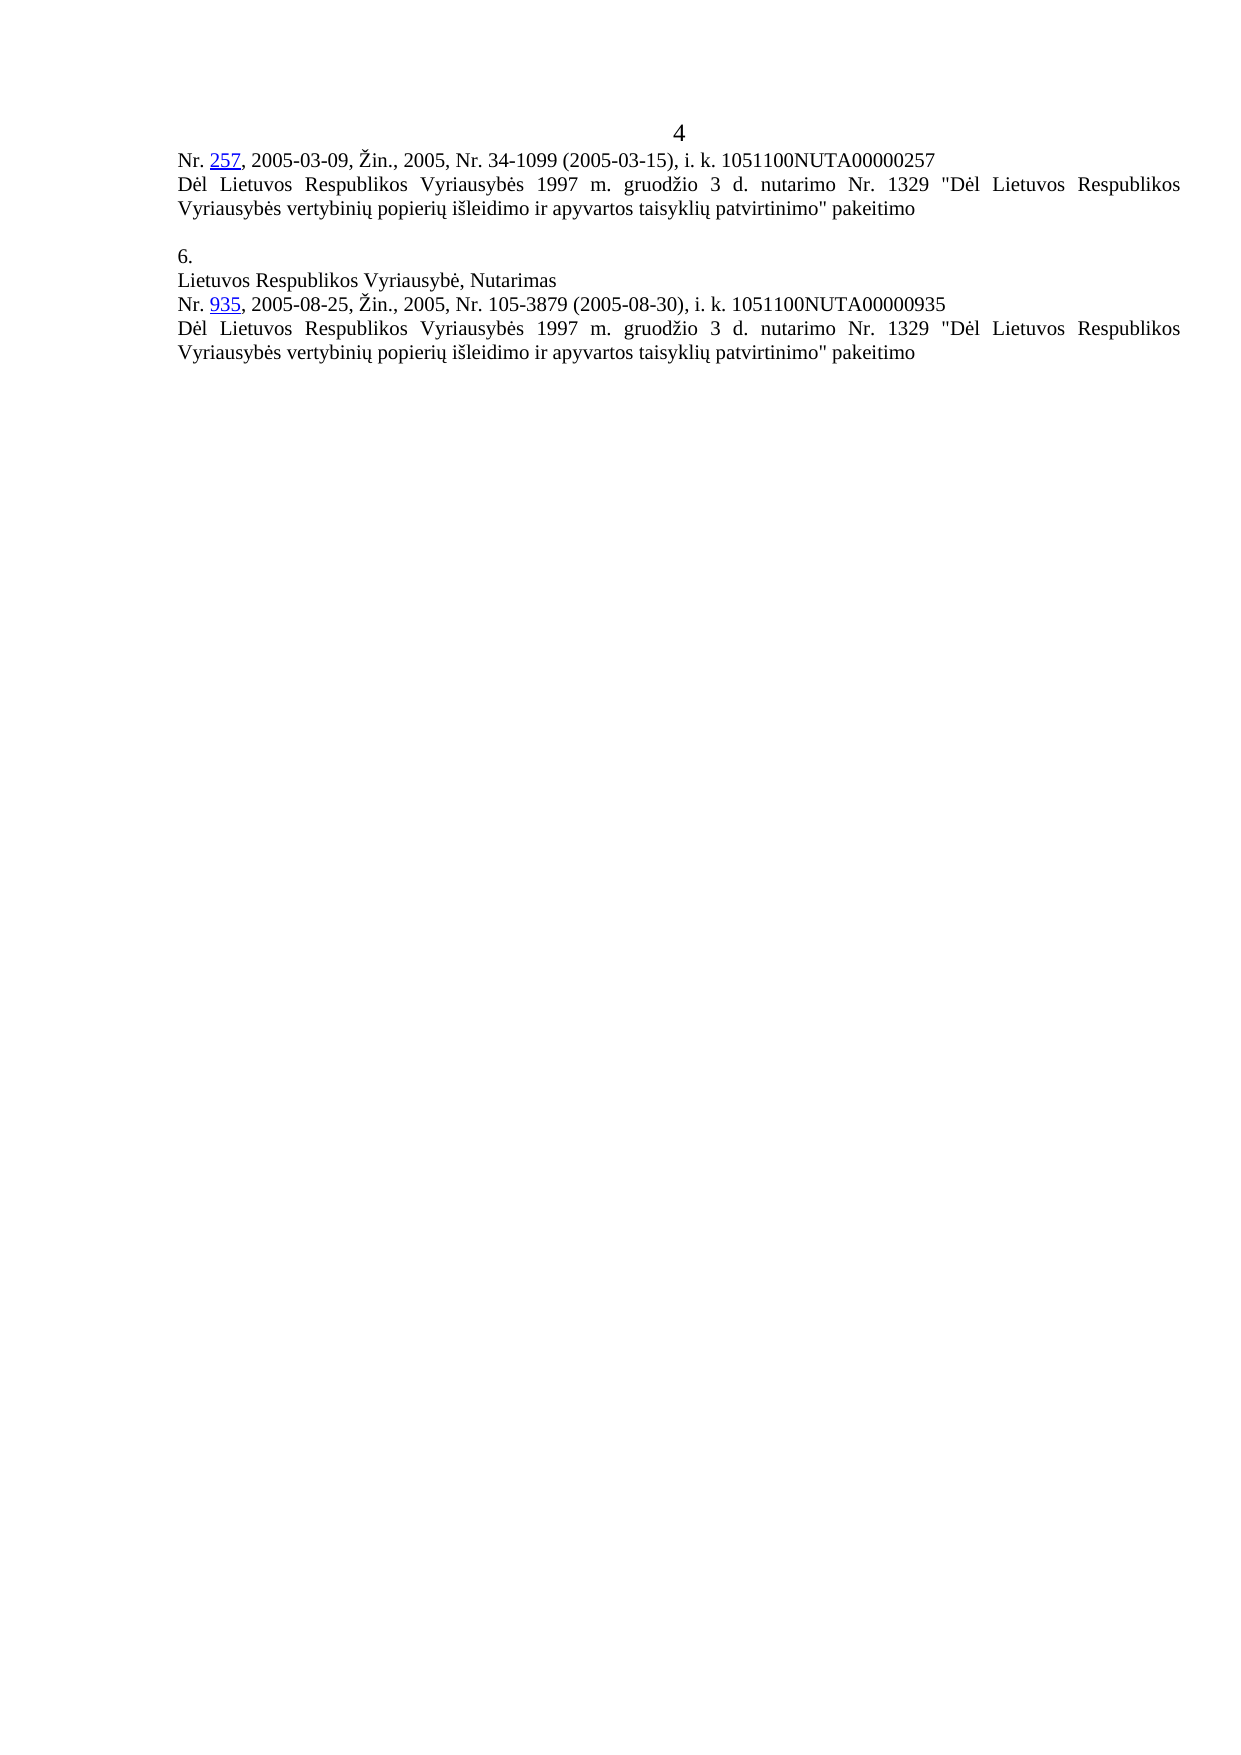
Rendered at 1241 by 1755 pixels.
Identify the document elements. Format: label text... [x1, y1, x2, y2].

text Nr. 257, 2005-03-09, Žin., 2005, Nr. 34-1099 (2005-03-15), i. k. 1051100NUTA00000257 [177, 148, 1181, 172]
text Dėl Lietuvos Respublikos Vyriausybės 1997 m. gruodžio 3 d. nutarimo Nr. 1329 "Dėl Lietuvos Respublikos Vyriausybės vertybinių popierių išleidimo ir apyvartos taisyklių patvirtinimo" pakeitimo [177, 172, 1181, 220]
text Nr. 935, 2005-08-25, Žin., 2005, Nr. 105-3879 (2005-08-30), i. k. 1051100NUTA00000935 [177, 292, 1181, 316]
text 6. [177, 244, 1181, 268]
text Lietuvos Respublikos Vyriausybė, Nutarimas [177, 268, 1181, 292]
text Dėl Lietuvos Respublikos Vyriausybės 1997 m. gruodžio 3 d. nutarimo Nr. 1329 "Dėl Lietuvos Respublikos Vyriausybės vertybinių popierių išleidimo ir apyvartos taisyklių patvirtinimo" pakeitimo [177, 316, 1181, 364]
